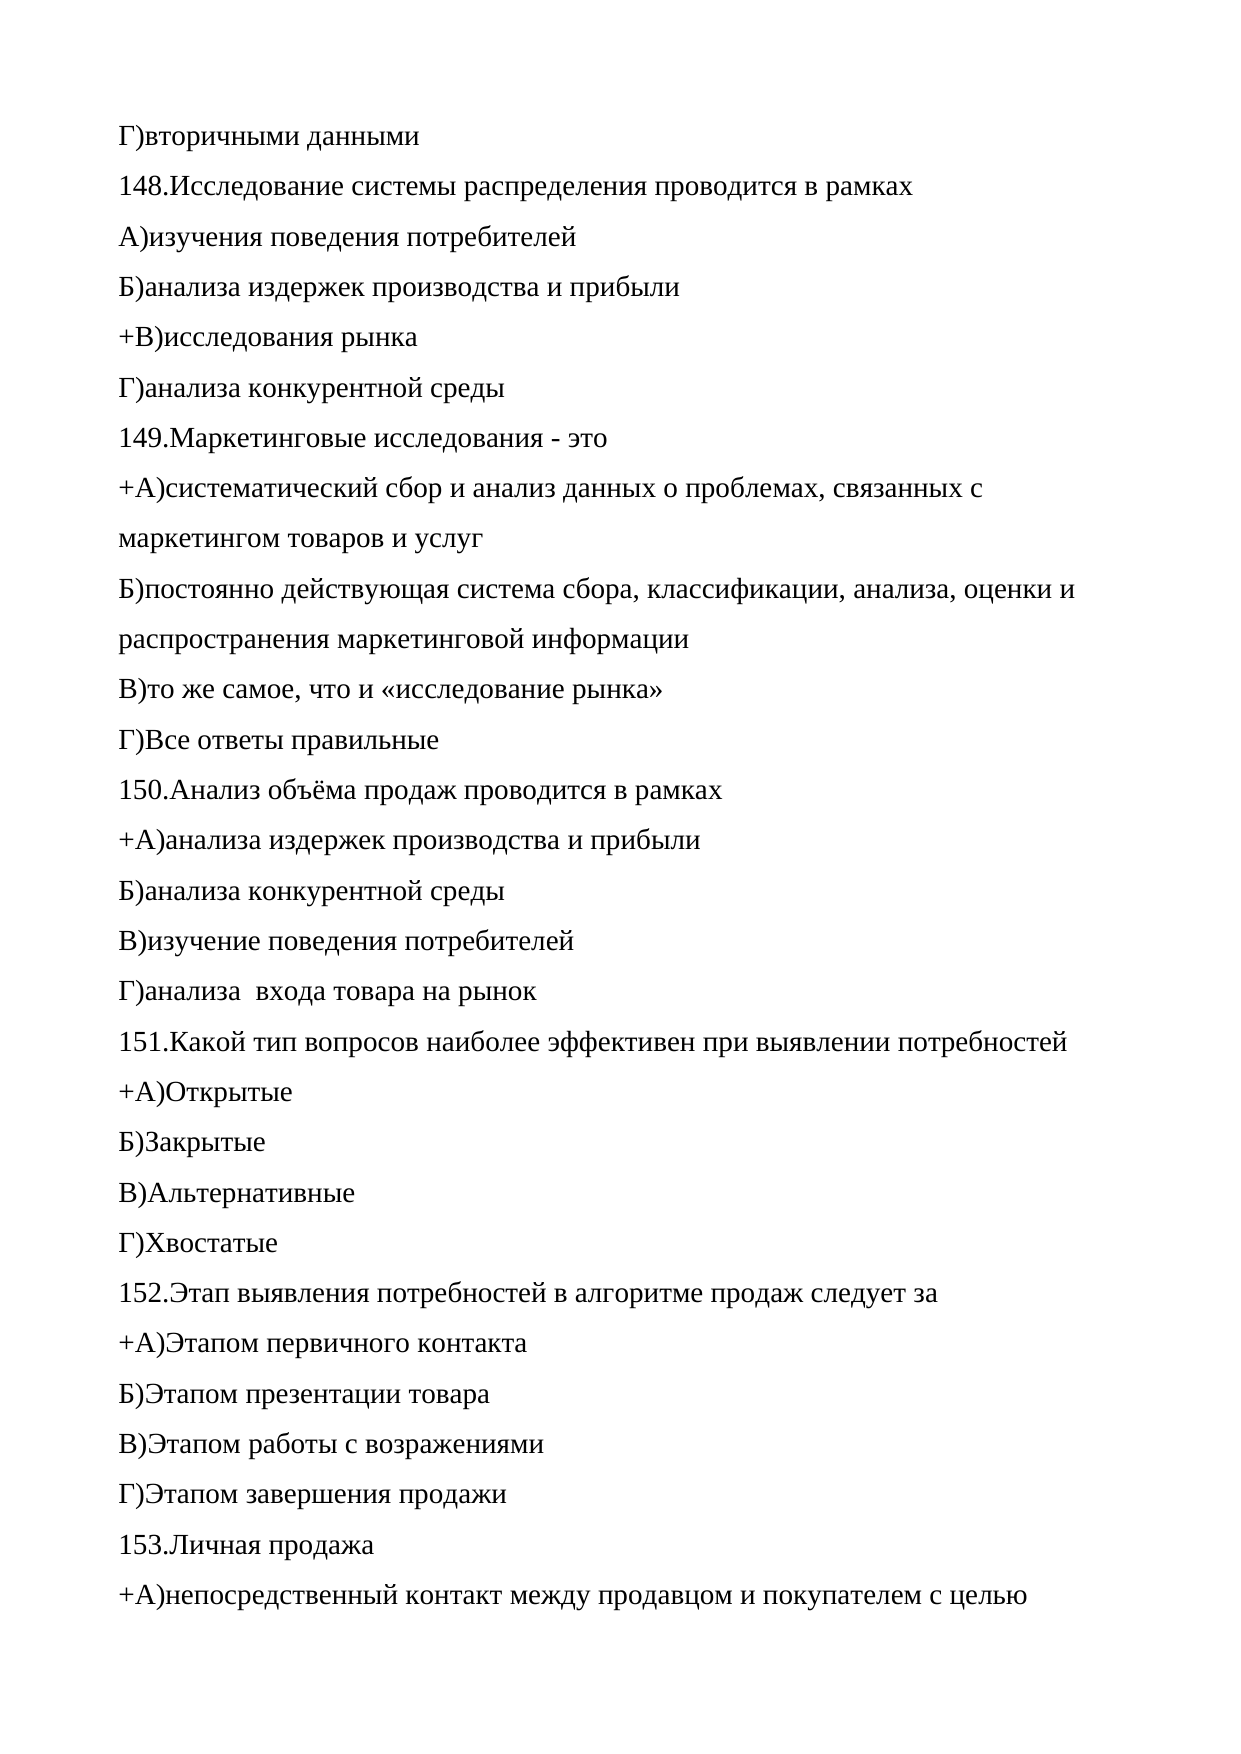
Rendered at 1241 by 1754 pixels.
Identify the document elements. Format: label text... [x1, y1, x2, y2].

text 153.Личная продажа [118, 1527, 1122, 1560]
text Б)постоянно действующая система сбора, классификации, анализа, оценки и распространения маркетинговой информации [118, 571, 1122, 655]
text Г)Этапом завершения продажи [118, 1477, 1122, 1510]
text А)изучения поведения потребителей [118, 219, 1122, 252]
text Г)Хвостатые [118, 1225, 1122, 1258]
text В)Этапом работы с возражениями [118, 1426, 1122, 1460]
text Г)Все ответы правильные [118, 722, 1122, 755]
text Г)вторичными данными [118, 118, 1122, 152]
text В)изучение поведения потребителей [118, 923, 1122, 957]
text Б)анализа издержек производства и прибыли [118, 269, 1122, 303]
text 150.Анализ объёма продаж проводится в рамках [118, 772, 1122, 806]
text +А)Открытые [118, 1074, 1122, 1108]
text Г)анализа конкурентной среды [118, 370, 1122, 403]
text Г)анализа входа товара на рынок [118, 973, 1122, 1007]
text Б)анализа конкурентной среды [118, 873, 1122, 906]
text Б)Этапом презентации товара [118, 1376, 1122, 1409]
text 149.Маркетинговые исследования - это [118, 420, 1122, 453]
text В)то же самое, что и «исследование рынка» [118, 672, 1122, 705]
text +А)анализа издержек производства и прибыли [118, 822, 1122, 856]
text 148.Исследование системы распределения проводится в рамках [118, 168, 1122, 202]
text +В)исследования рынка [118, 319, 1122, 353]
text +А)Этапом первичного контакта [118, 1326, 1122, 1359]
text +А)систематический сбор и анализ данных о проблемах, связанных с маркетингом товаров и услуг [118, 470, 1122, 554]
text В)Альтернативные [118, 1175, 1122, 1208]
text 151.Какой тип вопросов наиболее эффективен при выявлении потребностей [118, 1024, 1122, 1057]
text Б)Закрытые [118, 1124, 1122, 1158]
text +А)непосредственный контакт между продавцом и покупателем с целью [118, 1577, 1122, 1611]
text 152.Этап выявления потребностей в алгоритме продаж следует за [118, 1275, 1122, 1309]
